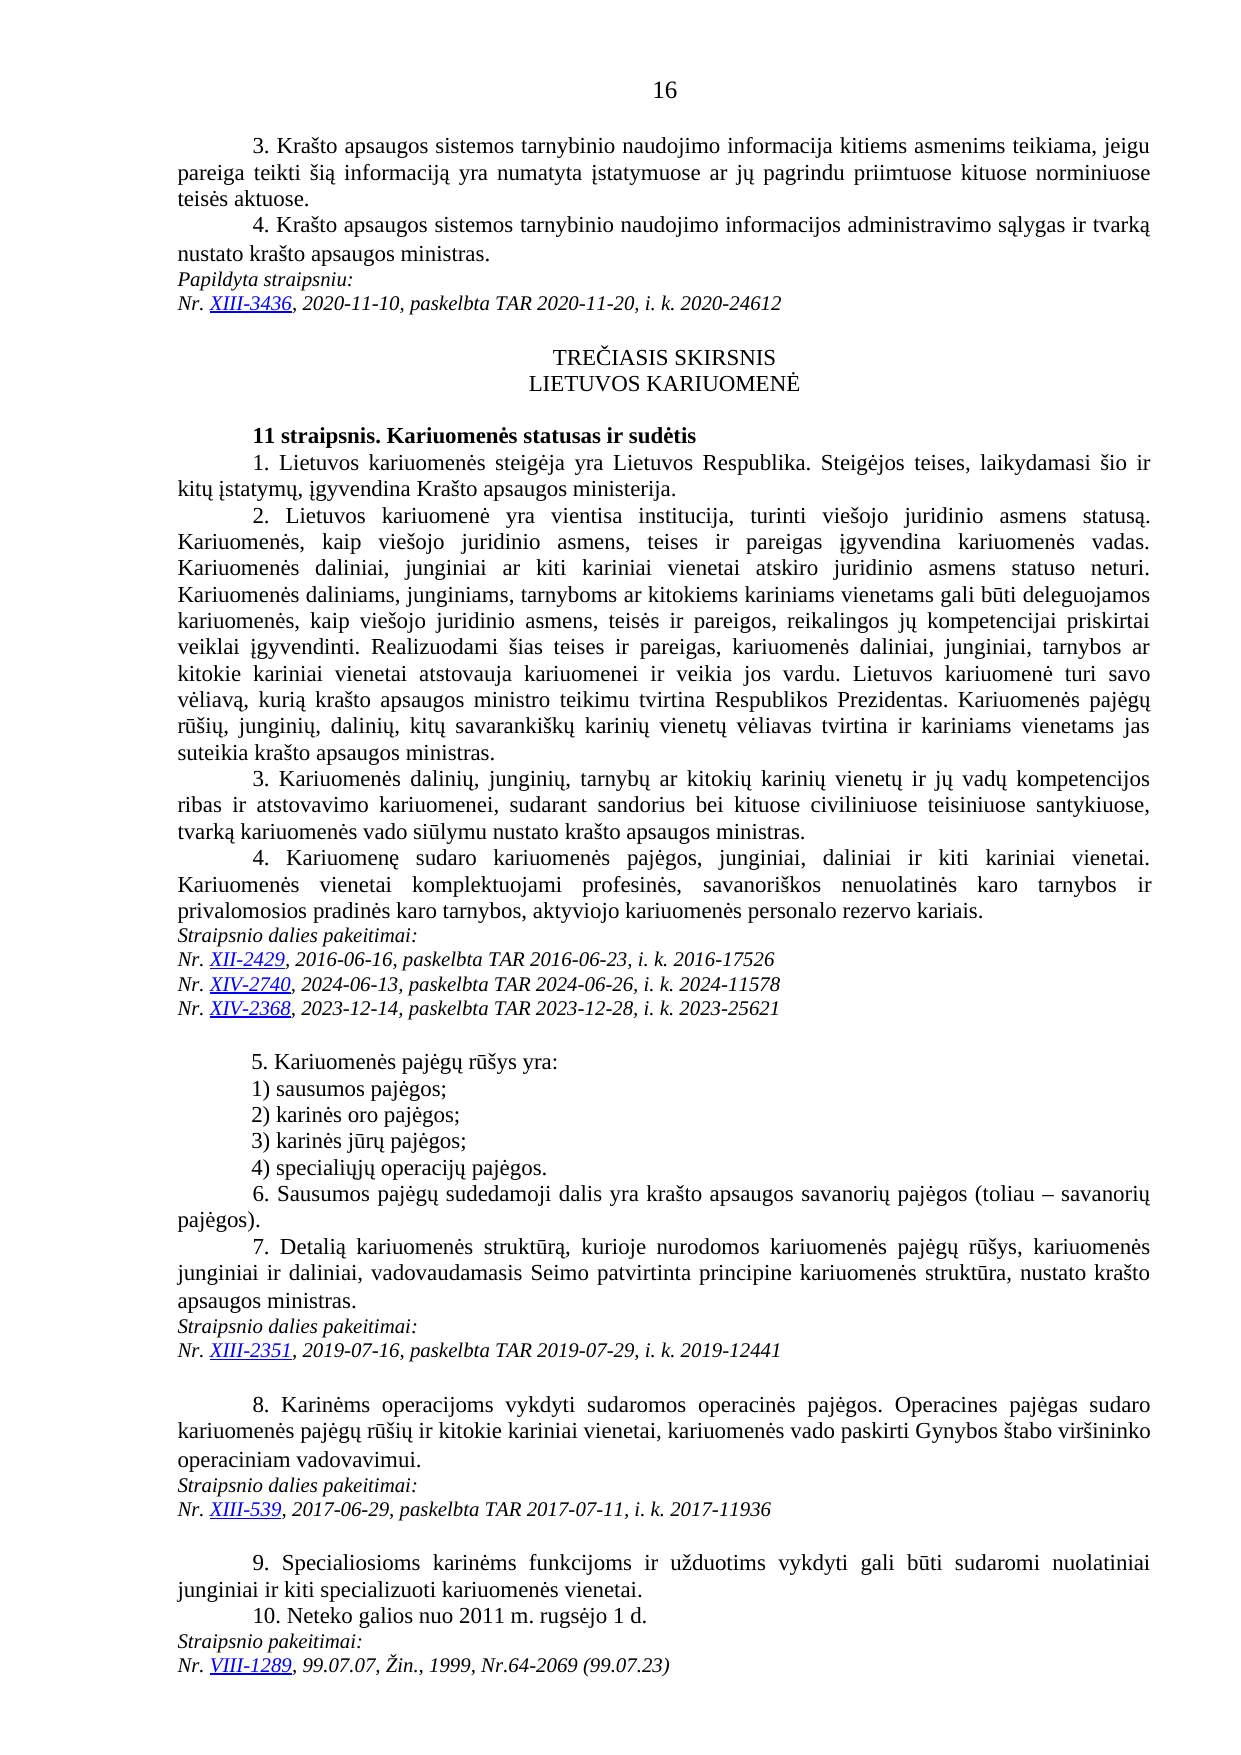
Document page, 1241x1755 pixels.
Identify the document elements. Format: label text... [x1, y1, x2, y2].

text Straipsnio dalies pakeitimai: [177, 1314, 1152, 1338]
text Straipsnio dalies pakeitimai: [177, 1473, 1152, 1497]
text TREČIASIS SKIRSNIS [177, 343, 1152, 370]
text 7. Detalią kariuomenės struktūrą, kurioje nurodomos kariuomenės pajėgų rūšys, kariuomenės junginiai ir daliniai, vadovaudamasis Seimo patvirtinta principine kariuomenės struktūra, nustato krašto apsaugos ministras. [177, 1233, 1152, 1314]
text 9. Specialiosioms karinėms funkcijoms ir užduotims vykdyti gali būti sudaromi nuolatiniai junginiai ir kiti specializuoti kariuomenės vienetai. [177, 1549, 1152, 1602]
text Nr. XIII-539, 2017-06-29, paskelbta TAR 2017-07-11, i. k. 2017-11936 [177, 1497, 1152, 1521]
text 8. Karinėms operacijoms vykdyti sudaromos operacinės pajėgos. Operacines pajėgas sudaro kariuomenės pajėgų rūšių ir kitokie kariniai vienetai, kariuomenės vado paskirti Gynybos štabo viršininko operaciniam vadovavimui. [177, 1391, 1152, 1473]
text Nr. XIV-2740, 2024-06-13, paskelbta TAR 2024-06-26, i. k. 2024-11578 [177, 971, 1152, 996]
text 3. Kariuomenės dalinių, junginių, tarnybų ar kitokių karinių vienetų ir jų vadų kompetencijos ribas ir atstovavimo kariuomenei, sudarant sandorius bei kituose civiliniuose teisiniuose santykiuose, tvarką kariuomenės vado siūlymu nustato krašto apsaugos ministras. [177, 765, 1152, 844]
text 1. Lietuvos kariuomenės steigėja yra Lietuvos Respublika. Steigėjos teises, laikydamasi šio ir kitų įstatymų, įgyvendina Krašto apsaugos ministerija. [177, 449, 1152, 502]
text 11 straipsnis. Kariuomenės statusas ir sudėtis [177, 423, 1152, 449]
text Papildyta straipsniu: [177, 267, 1152, 291]
text Straipsnio dalies pakeitimai: [177, 923, 1152, 947]
text Nr. XIV-2368, 2023-12-14, paskelbta TAR 2023-12-28, i. k. 2023-25621 [177, 996, 1152, 1019]
text 4. Krašto apsaugos sistemos tarnybinio naudojimo informacijos administravimo sąlygas ir tvarką nustato krašto apsaugos ministras. [177, 212, 1152, 267]
text Straipsnio pakeitimai: [177, 1628, 1152, 1653]
text 2) karinės oro pajėgos; [177, 1101, 1152, 1127]
text Nr. XIII-2351, 2019-07-16, paskelbta TAR 2019-07-29, i. k. 2019-12441 [177, 1338, 1152, 1362]
text 2. Lietuvos kariuomenė yra vientisa institucija, turinti viešojo juridinio asmens statusą. Kariuomenės, kaip viešojo juridinio asmens, teises ir pareigas įgyvendina kariuomenės vadas. Kariuomenės daliniai, junginiai ar kiti kariniai vienetai atskiro juridinio asmens statuso neturi. Kariuomenės daliniams, junginiams, tarnyboms ar kitokiems kariniams vienetams gali būti deleguojamos kariuomenės, kaip viešojo juridinio asmens, teisės ir pareigos, reikalingos jų kompetencijai priskirtai veiklai įgyvendinti. Realizuodami šias teises ir pareigas, kariuomenės daliniai, junginiai, tarnybos ar kitokie kariniai vienetai atstovauja kariuomenei ir veikia jos vardu. Lietuvos kariuomenė turi savo vėliavą, kurią krašto apsaugos ministro teikimu tvirtina Respublikos Prezidentas. Kariuomenės pajėgų rūšių, junginių, dalinių, kitų savarankiškų karinių vienetų vėliavas tvirtina ir kariniams vienetams jas suteikia krašto apsaugos ministras. [177, 502, 1152, 765]
text Nr. XII-2429, 2016-06-16, paskelbta TAR 2016-06-23, i. k. 2016-17526 [177, 947, 1152, 971]
text 6. Sausumos pajėgų sudedamoji dalis yra krašto apsaugos savanorių pajėgos (toliau – savanorių pajėgos). [177, 1180, 1152, 1233]
text Nr. XIII-3436, 2020-11-10, paskelbta TAR 2020-11-20, i. k. 2020-24612 [177, 291, 1152, 315]
text 4. Kariuomenę sudaro kariuomenės pajėgos, junginiai, daliniai ir kiti kariniai vienetai. Kariuomenės vienetai komplektuojami profesinės, savanoriškos nenuolatinės karo tarnybos ir privalomosios pradinės karo tarnybos, aktyviojo kariuomenės personalo rezervo kariais. [177, 844, 1152, 923]
text 3. Krašto apsaugos sistemos tarnybinio naudojimo informacija kitiems asmenims teikiama, jeigu pareiga teikti šią informaciją yra numatyta įstatymuose ar jų pagrindu priimtuose kituose norminiuose teisės aktuose. [177, 132, 1152, 212]
text 3) karinės jūrų pajėgos; [177, 1127, 1152, 1154]
text 1) sausumos pajėgos; [177, 1075, 1152, 1101]
text Nr. VIII-1289, 99.07.07, Žin., 1999, Nr.64-2069 (99.07.23) [177, 1653, 1152, 1677]
text 4) specialiųjų operacijų pajėgos. [177, 1154, 1152, 1180]
text 5. Kariuomenės pajėgų rūšys yra: [177, 1048, 1152, 1075]
text LIETUVOS KARIUOMENĖ [177, 370, 1152, 396]
text 10. Neteko galios nuo 2011 m. rugsėjo 1 d. [177, 1602, 1152, 1628]
